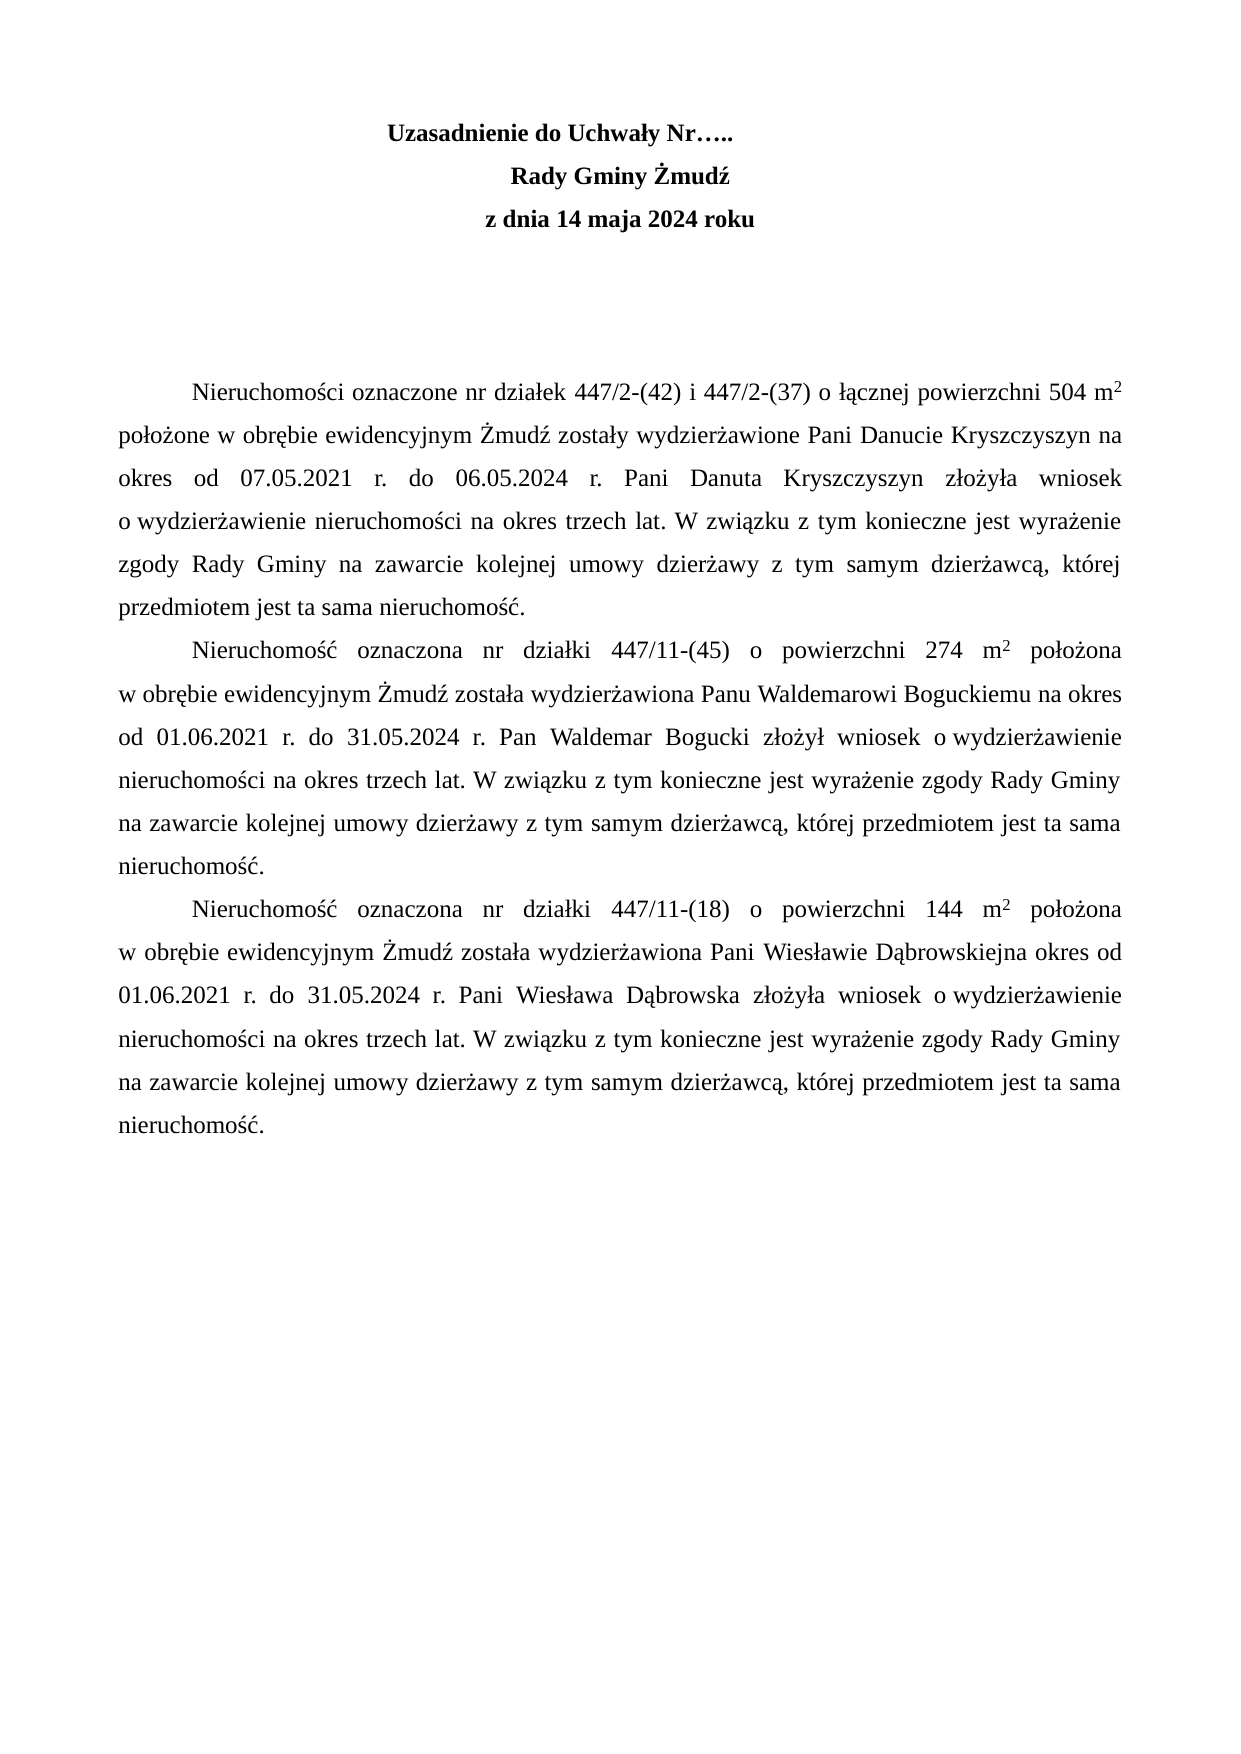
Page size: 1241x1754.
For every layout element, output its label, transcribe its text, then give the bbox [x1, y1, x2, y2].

text Nieruchomość oznaczona nr działki 447/11-(45) o powierzchni 274 m2 położona w obrębie ewidencyjnym Żmudź została wydzierżawiona Panu Waldemarowi Boguckiemu na okres od 01.06.2021 r. do 31.05.2024 r. Pan Waldemar Bogucki złożył wniosek o wydzierżawienie nieruchomości na okres trzech lat. W związku z tym konieczne jest wyrażenie zgody Rady Gminy na zawarcie kolejnej umowy dzierżawy z tym samym dzierżawcą, której przedmiotem jest ta sama nieruchomość. [118, 636, 1122, 880]
text Nieruchomość oznaczona nr działki 447/11-(18) o powierzchni 144 m2 położona w obrębie ewidencyjnym Żmudź została wydzierżawiona Pani Wiesławie Dąbrowskiejna okres od 01.06.2021 r. do 31.05.2024 r. Pani Wiesława Dąbrowska złożyła wniosek o wydzierżawienie nieruchomości na okres trzech lat. W związku z tym konieczne jest wyrażenie zgody Rady Gminy na zawarcie kolejnej umowy dzierżawy z tym samym dzierżawcą, której przedmiotem jest ta sama nieruchomość. [118, 894, 1122, 1139]
text Nieruchomości oznaczone nr działek 447/2-(42) i 447/2-(37) o łącznej powierzchni 504 m2 położone w obrębie ewidencyjnym Żmudź zostały wydzierżawione Pani Danucie Kryszczyszyn na okres od 07.05.2021 r. do 06.05.2024 r. Pani Danuta Kryszczyszyn złożyła wniosek o wydzierżawienie nieruchomości na okres trzech lat. W związku z tym konieczne jest wyrażenie zgody Rady Gminy na zawarcie kolejnej umowy dzierżawy z tym samym dzierżawcą, której przedmiotem jest ta sama nieruchomość. [118, 377, 1122, 621]
text z dnia 14 maja 2024 roku [118, 204, 1122, 233]
text Rady Gminy Żmudź [118, 161, 1122, 190]
text Uzasadnienie do Uchwały Nr….. [118, 118, 1122, 147]
